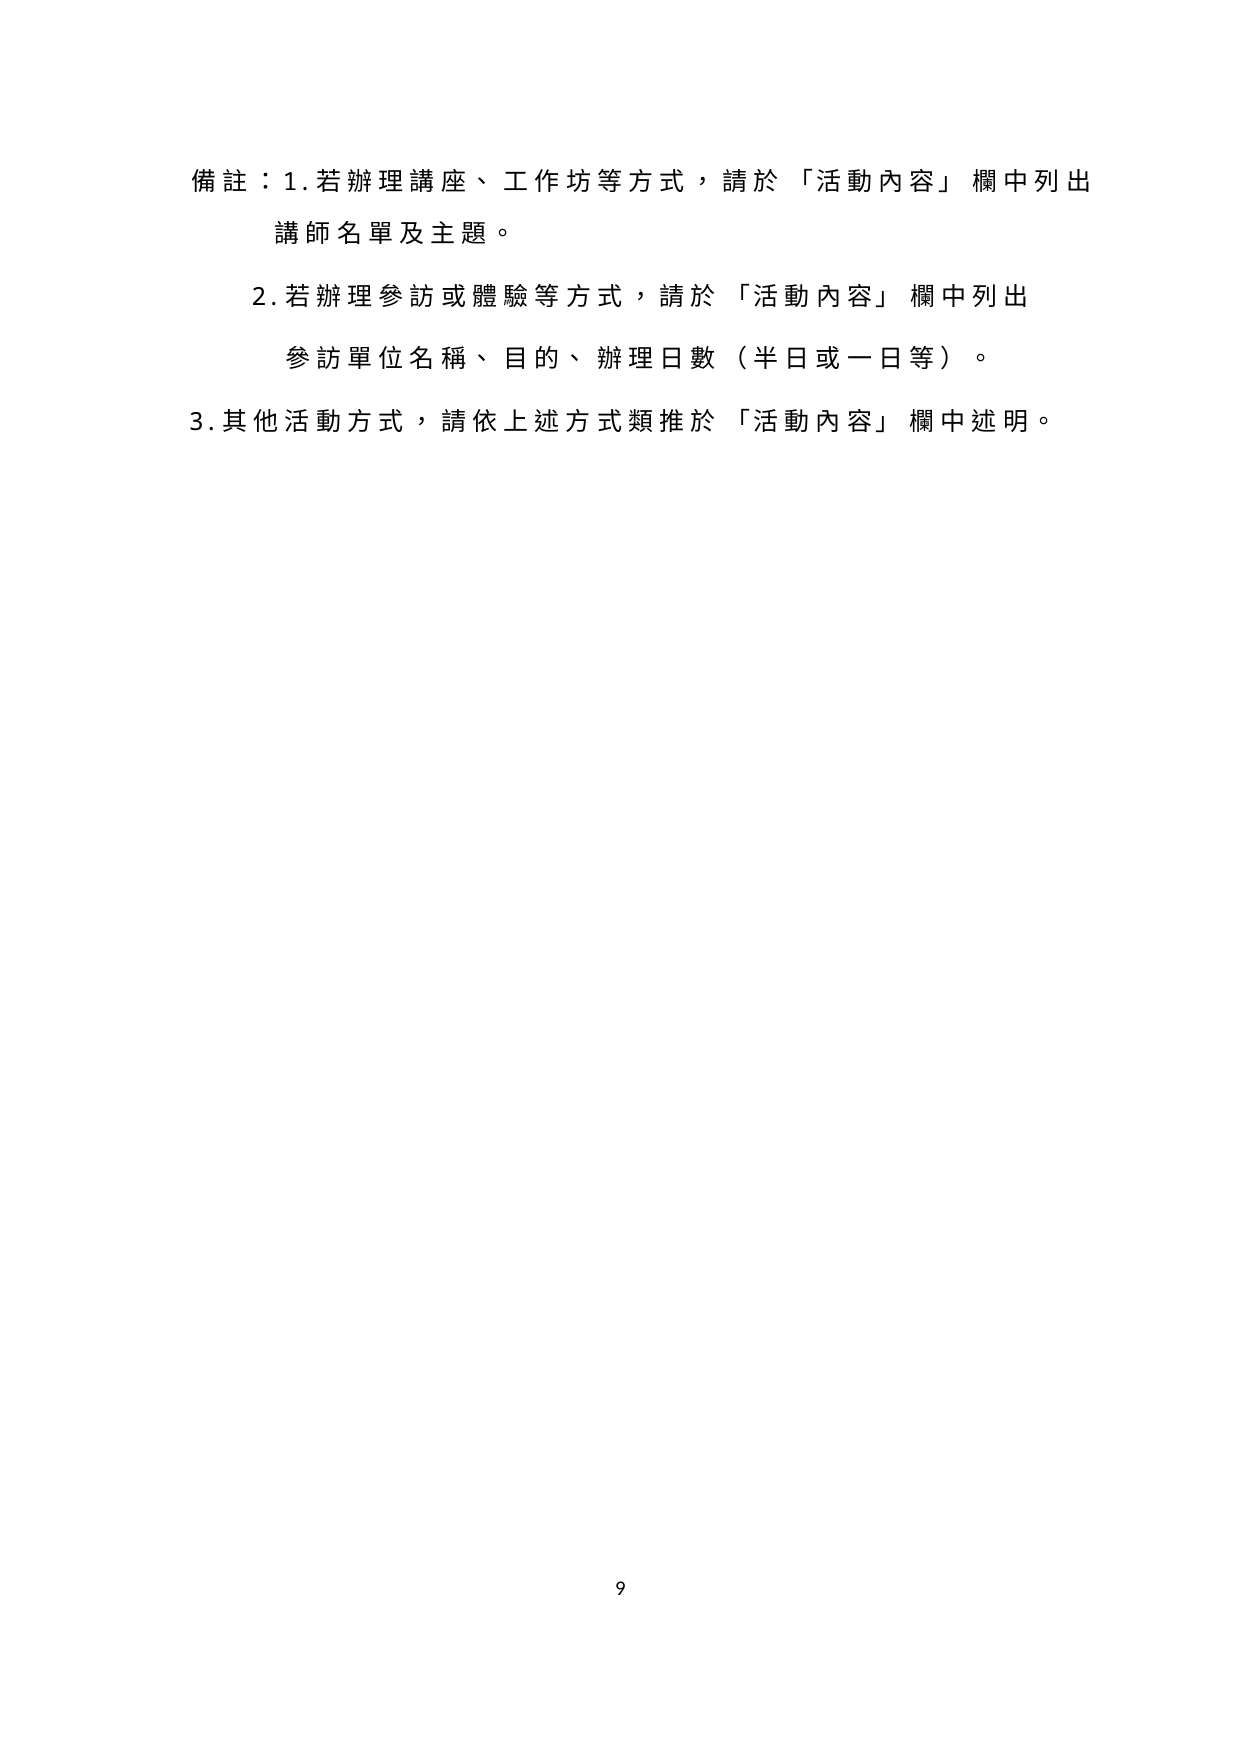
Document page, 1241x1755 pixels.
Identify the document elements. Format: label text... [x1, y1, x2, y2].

text 2.若辦理參訪或體驗等方式，請於「活動內容」欄中列出參訪單位名稱、目的、辦理日數（半日或一日等）。 [250, 253, 1052, 378]
text 3.其他活動方式，請依上述方式類推於「活動內容」欄中述明。 [188, 378, 1052, 440]
text 備註：1.若辦理講座、工作坊等方式，請於「活動內容」欄中列出講師名單及主題。 [174, 128, 1102, 253]
